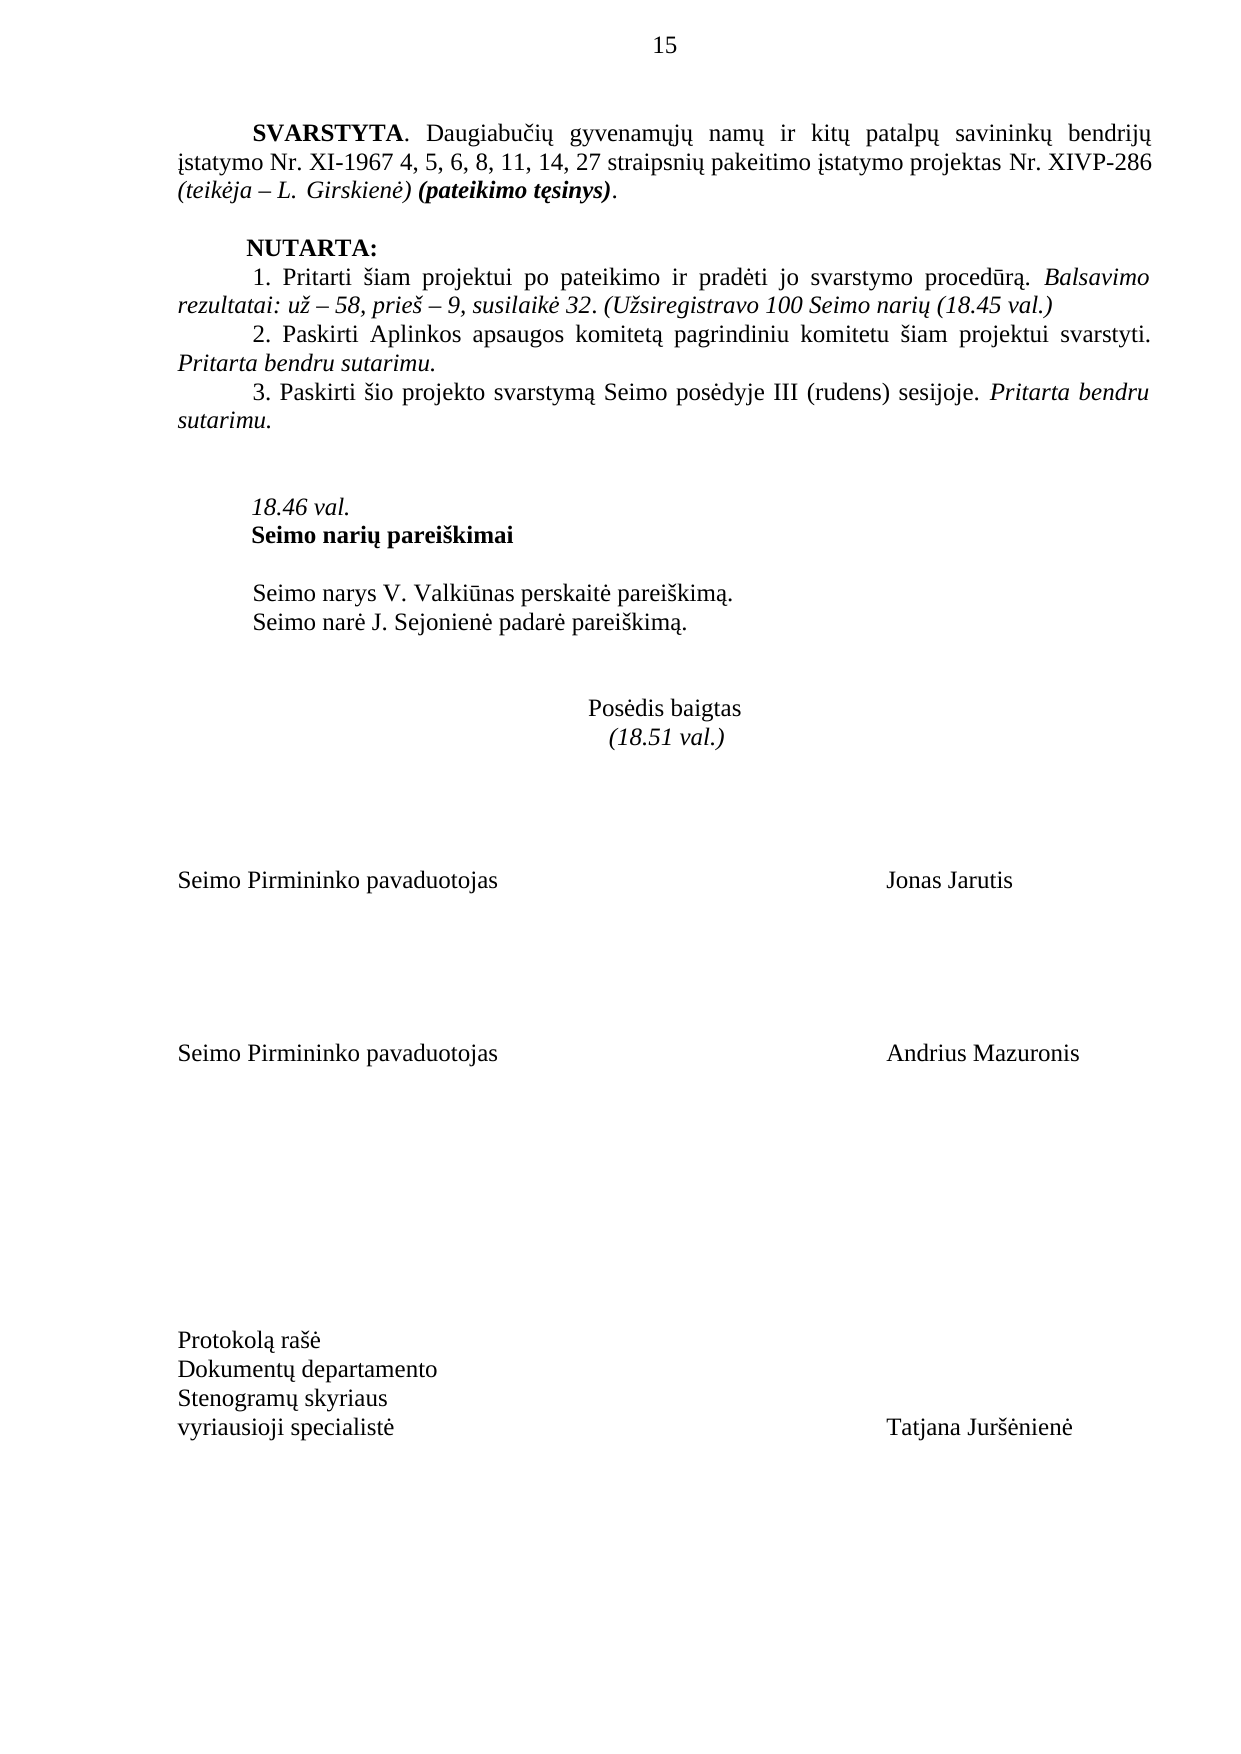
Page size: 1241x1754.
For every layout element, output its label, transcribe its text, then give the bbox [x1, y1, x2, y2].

text (18.51 val.) [177, 722, 1152, 751]
text Seimo narė J. Sejonienė padarė pareiškimą. [177, 607, 1152, 636]
text Seimo narių pareiškimai [177, 521, 1152, 549]
text Seimo narys V. Valkiūnas perskaitė pareiškimą. [177, 578, 1152, 607]
text vyriausioji specialistė Tatjana Juršėnienė [177, 1412, 1152, 1441]
text Dokumentų departamento [177, 1354, 1152, 1383]
text 3. Paskirti šio projekto svarstymą Seimo posėdyje III (rudens) sesijoje. Pritarta bendru sutarimu. [177, 377, 1152, 434]
text Protokolą rašė [177, 1326, 1152, 1354]
text 18.46 val. [177, 492, 1152, 521]
text Stenogramų skyriaus [177, 1383, 1152, 1412]
text NUTARTA: [177, 233, 1152, 262]
text 2. Paskirti Aplinkos apsaugos komitetą pagrindiniu komitetu šiam projektui svarstyti. Pritarta bendru sutarimu. [177, 319, 1152, 377]
text Seimo Pirmininko pavaduotojas Andrius Mazuronis [177, 1038, 1152, 1067]
text SVARSTYTA. Daugiabučių gyvenamųjų namų ir kitų patalpų savininkų bendrijų įstatymo Nr. XI-1967 4, 5, 6, 8, 11, 14, 27 straipsnių pakeitimo įstatymo projektas Nr. XIVP-286 (teikėja – L. Girskienė) (pateikimo tęsinys). [177, 118, 1152, 204]
text 1. Pritarti šiam projektui po pateikimo ir pradėti jo svarstymo procedūrą. Balsavimo rezultatai: už – 58, prieš – 9, susilaikė 32. (Užsiregistravo 100 Seimo narių (18.45 val.) [177, 262, 1152, 319]
text Posėdis baigtas [177, 693, 1152, 722]
text Seimo Pirmininko pavaduotojas Jonas Jarutis [177, 866, 1152, 894]
